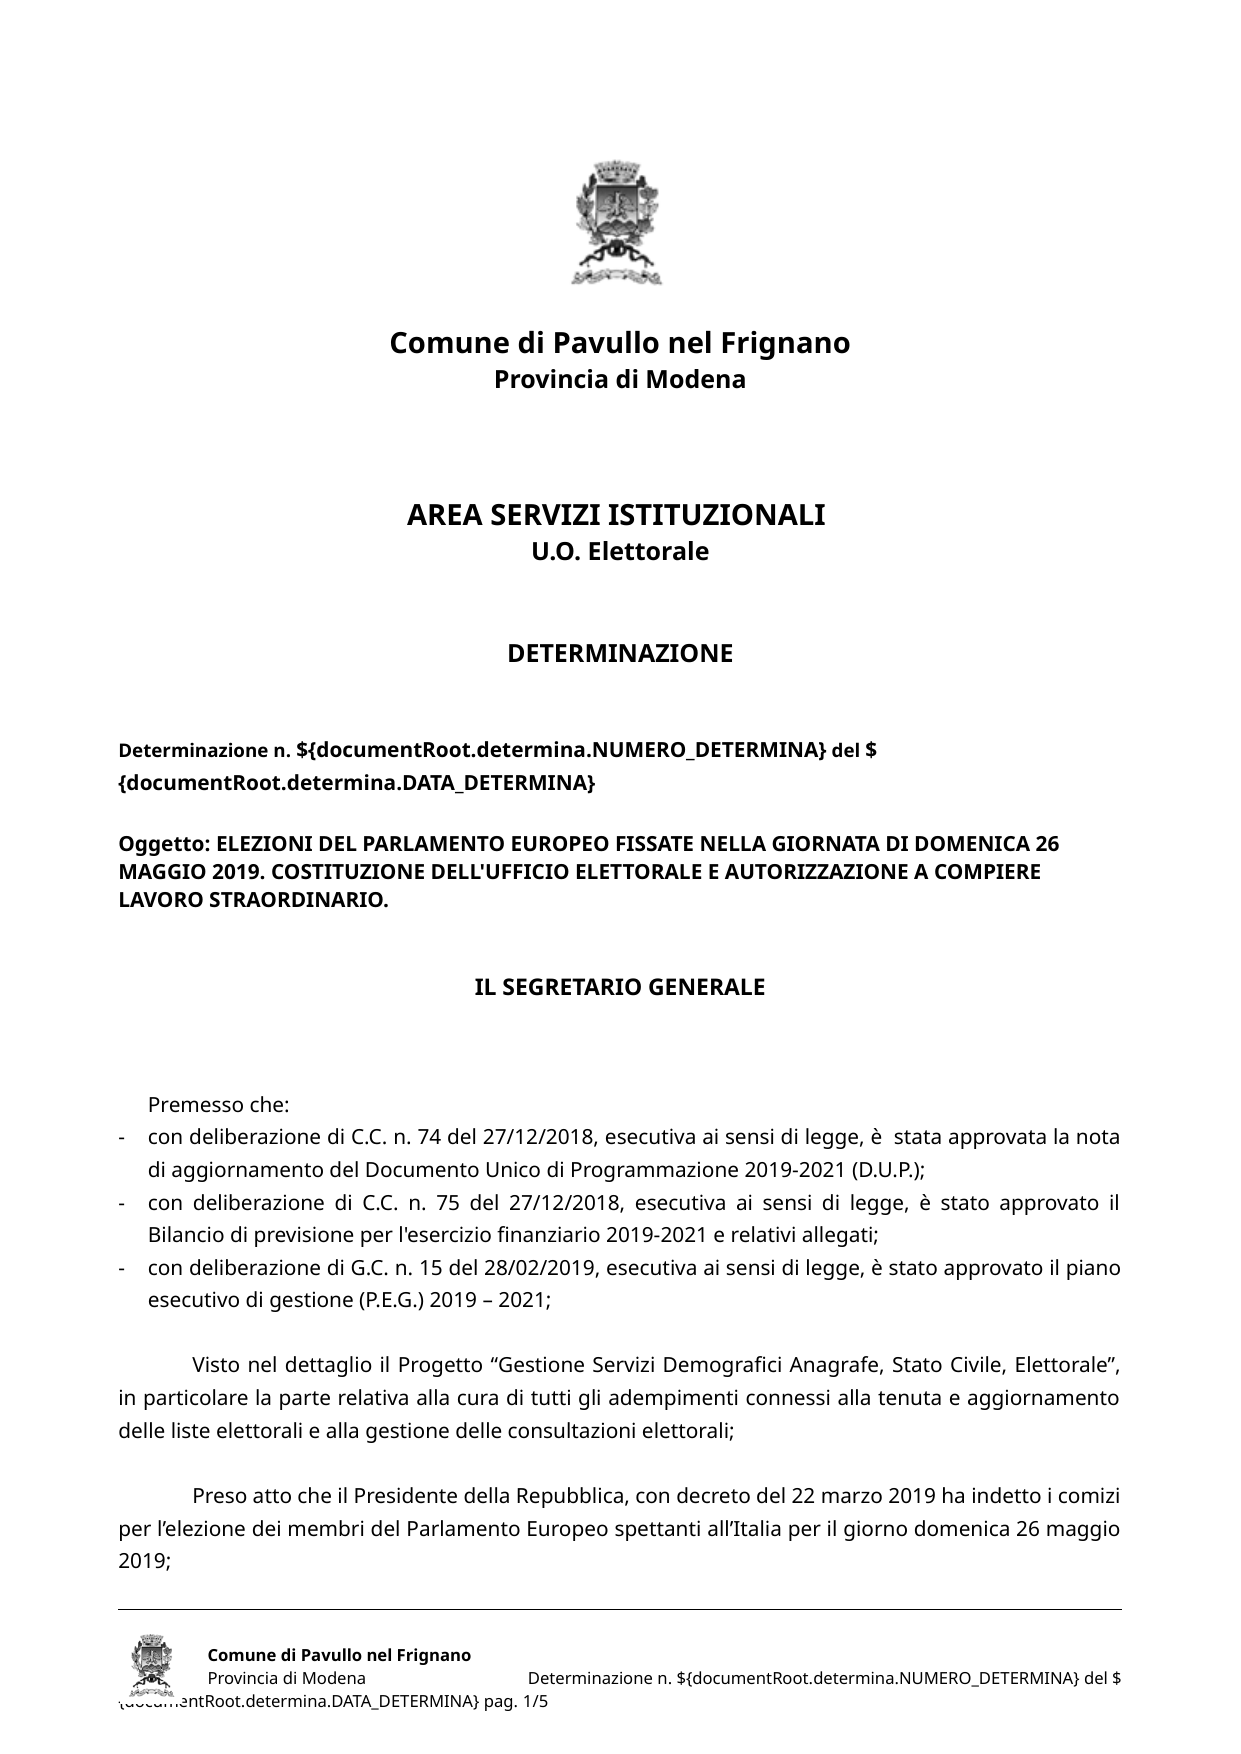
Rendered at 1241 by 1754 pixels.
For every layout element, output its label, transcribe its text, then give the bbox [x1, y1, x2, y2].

text Determinazione n. ${documentRoot.determina.NUMERO_DETERMINA} del ${documentRoot.determina.DATA_DETERMINA} [118, 735, 1122, 796]
list con deliberazione di G.C. n. 15 del 28/02/2019, esecutiva ai sensi di legge, è stato approvato il piano esecutivo di gestione (P.E.G.) 2019 – 2021; [118, 1253, 1122, 1314]
text Visto nel dettaglio il Progetto “Gestione Servizi Demografici Anagrafe, Stato Civile, Elettorale”, in particolare la parte relativa alla cura di tutti gli adempimenti connessi alla tenuta e aggiornamento delle liste elettorali e alla gestione delle consultazioni elettorali; [118, 1351, 1122, 1444]
list con deliberazione di C.C. n. 74 del 27/12/2018, esecutiva ai sensi di legge, è stata approvata la nota di aggiornamento del Documento Unico di Programmazione 2019-2021 (D.U.P.); [118, 1122, 1122, 1183]
text Preso atto che il Presidente della Repubblica, con decreto del 22 marzo 2019 ha indetto i comizi per l’elezione dei membri del Parlamento Europeo spettanti all’Italia per il giorno domenica 26 maggio 2019; [118, 1481, 1122, 1575]
text U.O. Elettorale [118, 533, 1122, 568]
picture [120, 1631, 183, 1704]
text Oggetto: ELEZIONI DEL PARLAMENTO EUROPEO FISSATE NELLA GIORNATA DI DOMENICA 26 MAGGIO 2019. COSTITUZIONE DELL'UFFICIO ELETTORALE E AUTORIZZAZIONE A COMPIERE LAVORO STRAORDINARIO. [118, 829, 1122, 914]
list con deliberazione di C.C. n. 75 del 27/12/2018, esecutiva ai sensi di legge, è stato approvato il Bilancio di previsione per l'esercizio finanziario 2019-2021 e relativi allegati; [118, 1188, 1122, 1249]
text AREA SERVIZI ISTITUZIONALI [118, 494, 1122, 533]
text IL SEGRETARIO GENERALE [118, 971, 1122, 1002]
text Premesso che: [118, 1090, 1122, 1118]
text DETERMINAZIONE [118, 636, 1122, 670]
picture [546, 152, 695, 289]
